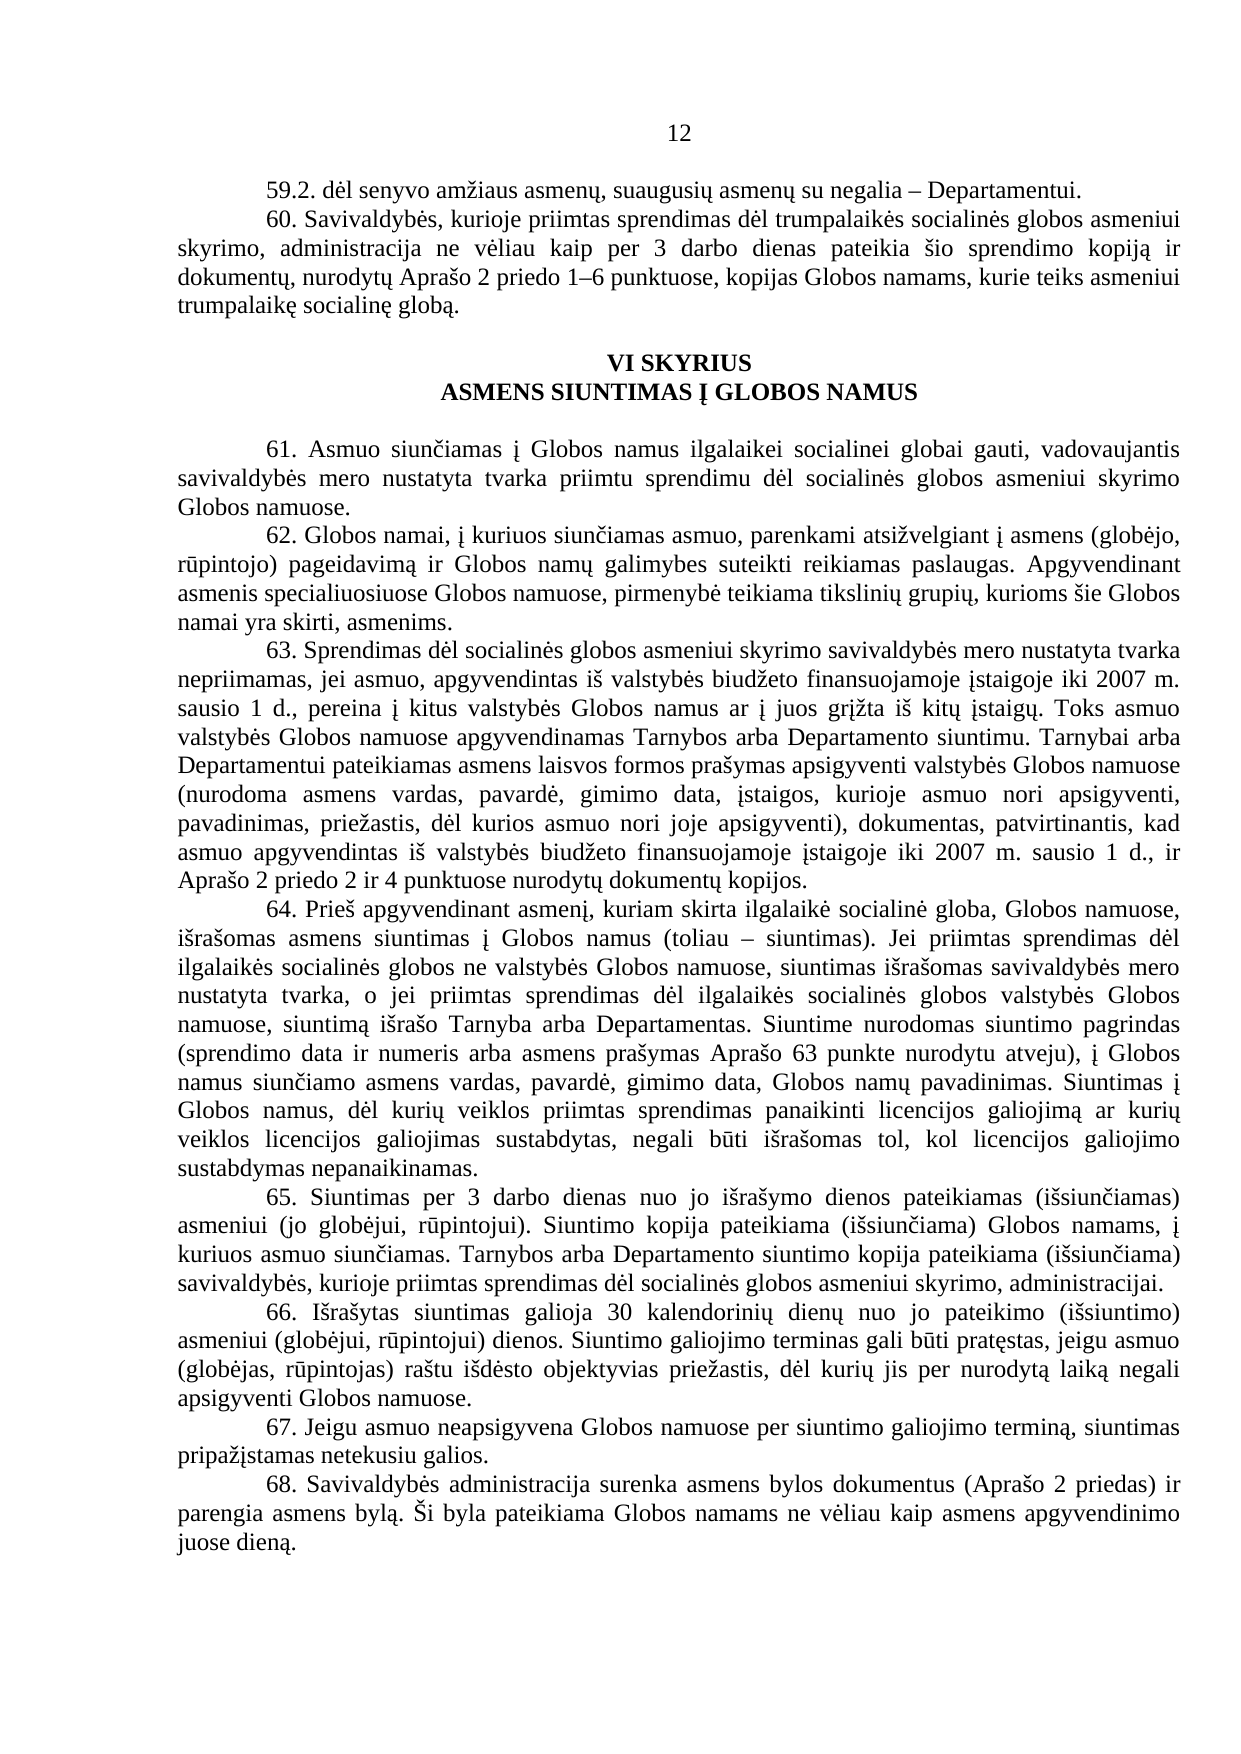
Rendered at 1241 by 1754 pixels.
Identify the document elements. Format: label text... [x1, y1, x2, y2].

text 62. Globos namai, į kuriuos siunčiamas asmuo, parenkami atsižvelgiant į asmens (globėjo, rūpintojo) pageidavimą ir Globos namų galimybes suteikti reikiamas paslaugas. Apgyvendinant asmenis specialiuosiuose Globos namuose, pirmenybė teikiama tikslinių grupių, kurioms šie Globos namai yra skirti, asmenims. [177, 521, 1181, 636]
text ASMENS SIUNTIMAS Į GLOBOS NAMUS [177, 377, 1181, 406]
text 66. Išrašytas siuntimas galioja 30 kalendorinių dienų nuo jo pateikimo (išsiuntimo) asmeniui (globėjui, rūpintojui) dienos. Siuntimo galiojimo terminas gali būti pratęstas, jeigu asmuo (globėjas, rūpintojas) raštu išdėsto objektyvias priežastis, dėl kurių jis per nurodytą laiką negali apsigyventi Globos namuose. [177, 1297, 1181, 1412]
text 63. Sprendimas dėl socialinės globos asmeniui skyrimo savivaldybės mero nustatyta tvarka nepriimamas, jei asmuo, apgyvendintas iš valstybės biudžeto finansuojamoje įstaigoje iki 2007 m. sausio 1 d., pereina į kitus valstybės Globos namus ar į juos grįžta iš kitų įstaigų. Toks asmuo valstybės Globos namuose apgyvendinamas Tarnybos arba Departamento siuntimu. Tarnybai arba Departamentui pateikiamas asmens laisvos formos prašymas apsigyventi valstybės Globos namuose (nurodoma asmens vardas, pavardė, gimimo data, įstaigos, kurioje asmuo nori apsigyventi, pavadinimas, priežastis, dėl kurios asmuo nori joje apsigyventi), dokumentas, patvirtinantis, kad asmuo apgyvendintas iš valstybės biudžeto finansuojamoje įstaigoje iki 2007 m. sausio 1 d., ir Aprašo 2 priedo 2 ir 4 punktuose nurodytų dokumentų kopijos. [177, 636, 1181, 894]
text 67. Jeigu asmuo neapsigyvena Globos namuose per siuntimo galiojimo terminą, siuntimas pripažįstamas netekusiu galios. [177, 1412, 1181, 1469]
text 60. Savivaldybės, kurioje priimtas sprendimas dėl trumpalaikės socialinės globos asmeniui skyrimo, administracija ne vėliau kaip per 3 darbo dienas pateikia šio sprendimo kopiją ir dokumentų, nurodytų Aprašo 2 priedo 1–6 punktuose, kopijas Globos namams, kurie teiks asmeniui trumpalaikę socialinę globą. [177, 204, 1181, 319]
text 65. Siuntimas per 3 darbo dienas nuo jo išrašymo dienos pateikiamas (išsiunčiamas) asmeniui (jo globėjui, rūpintojui). Siuntimo kopija pateikiama (išsiunčiama) Globos namams, į kuriuos asmuo siunčiamas. Tarnybos arba Departamento siuntimo kopija pateikiama (išsiunčiama) savivaldybės, kurioje priimtas sprendimas dėl socialinės globos asmeniui skyrimo, administracijai. [177, 1182, 1181, 1297]
text 59.2. dėl senyvo amžiaus asmenų, suaugusių asmenų su negalia – Departamentui. [177, 176, 1181, 204]
text 64. Prieš apgyvendinant asmenį, kuriam skirta ilgalaikė socialinė globa, Globos namuose, išrašomas asmens siuntimas į Globos namus (toliau – siuntimas). Jei priimtas sprendimas dėl ilgalaikės socialinės globos ne valstybės Globos namuose, siuntimas išrašomas savivaldybės mero nustatyta tvarka, o jei priimtas sprendimas dėl ilgalaikės socialinės globos valstybės Globos namuose, siuntimą išrašo Tarnyba arba Departamentas. Siuntime nurodomas siuntimo pagrindas (sprendimo data ir numeris arba asmens prašymas Aprašo 63 punkte nurodytu atveju), į Globos namus siunčiamo asmens vardas, pavardė, gimimo data, Globos namų pavadinimas. Siuntimas į Globos namus, dėl kurių veiklos priimtas sprendimas panaikinti licencijos galiojimą ar kurių veiklos licencijos galiojimas sustabdytas, negali būti išrašomas tol, kol licencijos galiojimo sustabdymas nepanaikinamas. [177, 894, 1181, 1182]
text VI SKYRIUS [177, 348, 1181, 377]
text 61. Asmuo siunčiamas į Globos namus ilgalaikei socialinei globai gauti, vadovaujantis savivaldybės mero nustatyta tvarka priimtu sprendimu dėl socialinės globos asmeniui skyrimo Globos namuose. [177, 434, 1181, 521]
text 68. Savivaldybės administracija surenka asmens bylos dokumentus (Aprašo 2 priedas) ir parengia asmens bylą. Ši byla pateikiama Globos namams ne vėliau kaip asmens apgyvendinimo juose dieną. [177, 1469, 1181, 1556]
